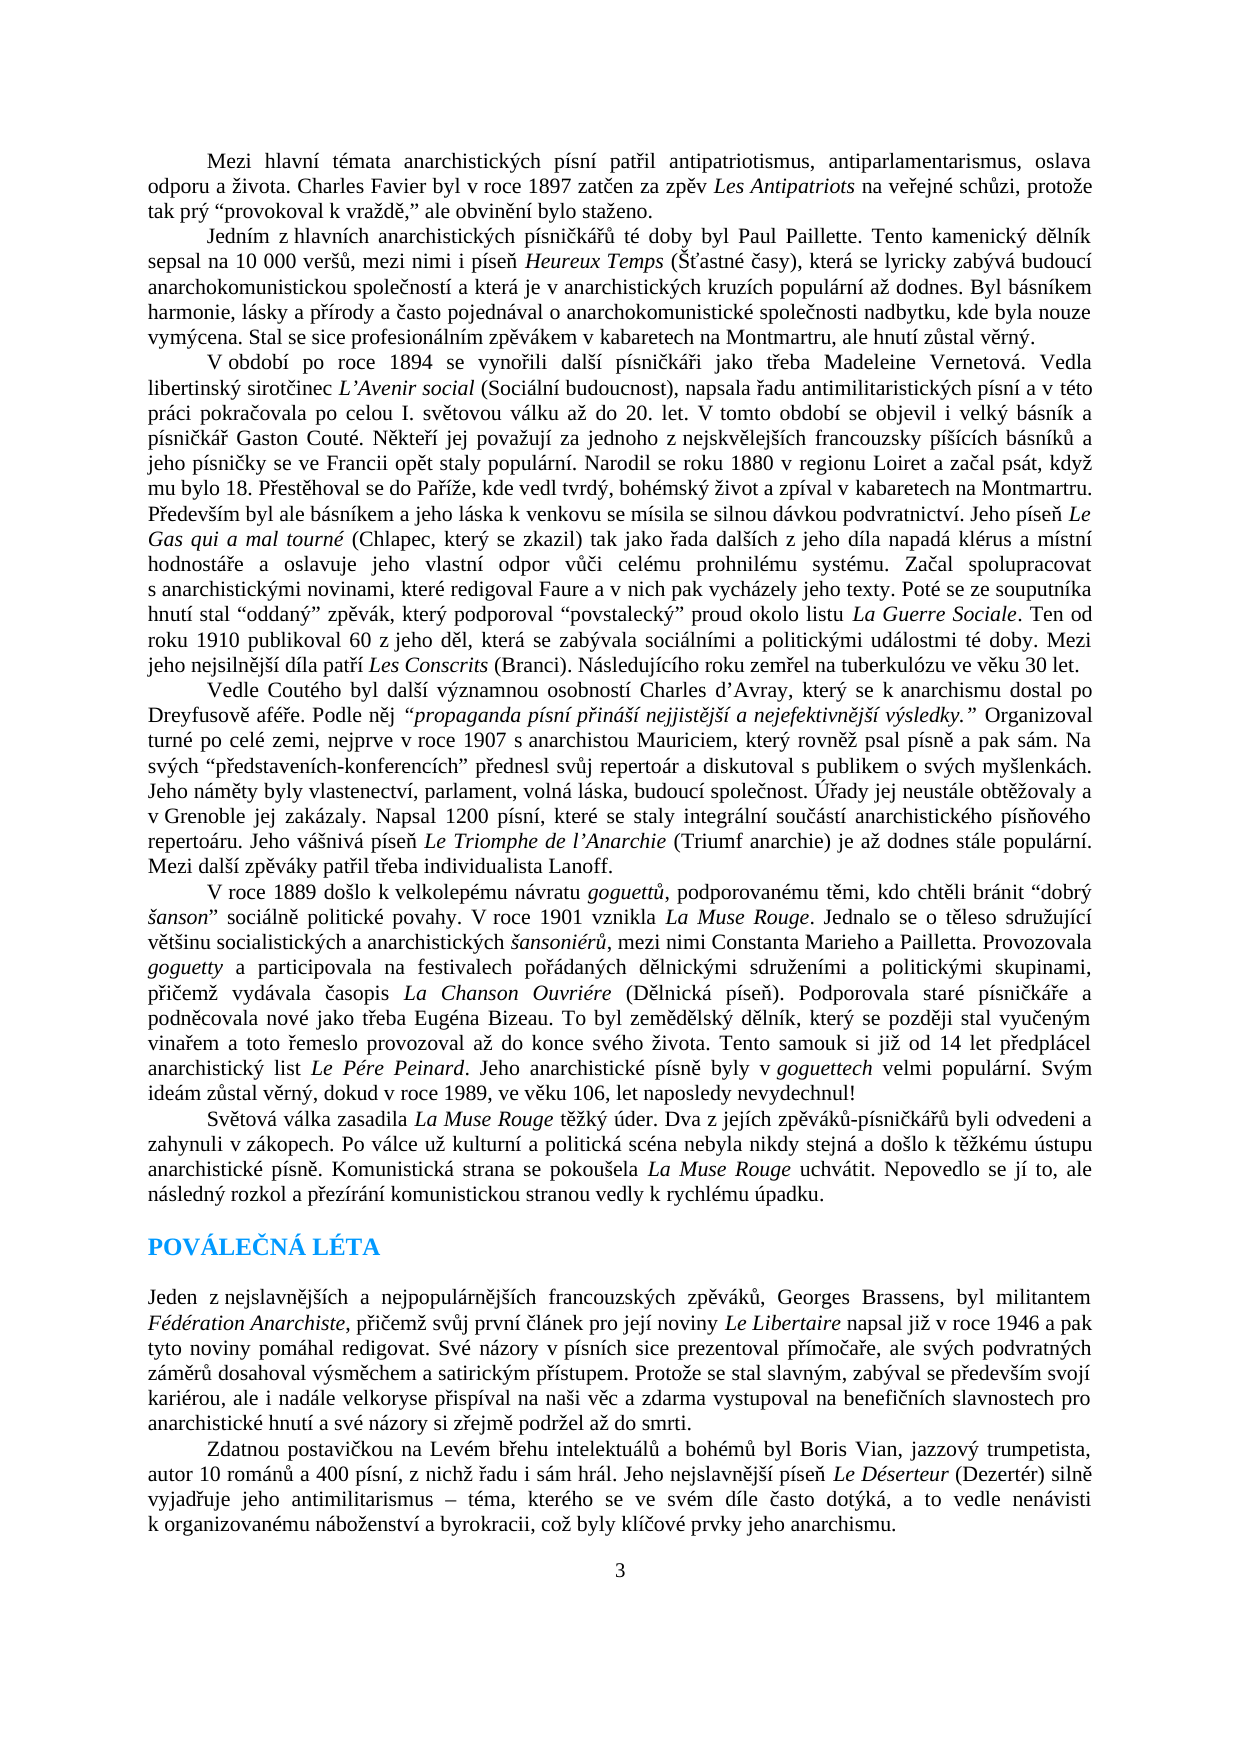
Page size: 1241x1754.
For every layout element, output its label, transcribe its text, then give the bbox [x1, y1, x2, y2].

text Světová válka zasadila La Muse Rouge těžký úder. Dva z jejích zpěváků-písničkářů byli odvedeni a zahynuli v zákopech. Po válce už kulturní a politická scéna nebyla nikdy stejná a došlo k těžkému ústupu anarchistické písně. Komunistická strana se pokoušela La Muse Rouge uchvátit. Nepovedlo se jí to, ale následný rozkol a přezírání komunistickou stranou vedly k rychlému úpadku. [148, 1106, 1093, 1206]
subtitle POVÁLEČNÁ LÉTA [148, 1232, 1093, 1260]
text Vedle Coutého byl další významnou osobností Charles d’Avray, který se k anarchismu dostal po Dreyfusově aféře. Podle něj “propaganda písní přináší nejjistější a nejefektivnější výsledky.” Organizoval turné po celé zemi, nejprve v roce 1907 s anarchistou Mauriciem, který rovněž psal písně a pak sám. Na svých “představeních-konferencích” přednesl svůj repertoár a diskutoval s publikem o svých myšlenkách. Jeho náměty byly vlastenectví, parlament, volná láska, budoucí společnost. Úřady jej neustále obtěžovaly a v Grenoble jej zakázaly. Napsal 1200 písní, které se staly integrální součástí anarchistického písňového repertoáru. Jeho vášnivá píseň Le Triomphe de l’Anarchie (Triumf anarchie) je až dodnes stále populární. Mezi další zpěváky patřil třeba individualista Lanoff. [148, 677, 1093, 879]
text Mezi hlavní témata anarchistických písní patřil antipatriotismus, antiparlamentarismus, oslava odporu a života. Charles Favier byl v roce 1897 zatčen za zpěv Les Antipatriots na veřejné schůzi, protože tak prý “provokoval k vraždě,” ale obvinění bylo staženo. [148, 148, 1093, 223]
text Jeden z nejslavnějších a nejpopulárnějších francouzských zpěváků, Georges Brassens, byl militantem Fédération Anarchiste, přičemž svůj první článek pro její noviny Le Libertaire napsal již v roce 1946 a pak tyto noviny pomáhal redigovat. Své názory v písních sice prezentoval přímočaře, ale svých podvratných záměrů dosahoval výsměchem a satirickým přístupem. Protože se stal slavným, zabýval se především svojí kariérou, ale i nadále velkoryse přispíval na naši věc a zdarma vystupoval na benefičních slavnostech pro anarchistické hnutí a své názory si zřejmě podržel až do smrti. [148, 1284, 1093, 1436]
text V období po roce 1894 se vynořili další písničkáři jako třeba Madeleine Vernetová. Vedla libertinský sirotčinec L’Avenir social (Sociální budoucnost), napsala řadu antimilitaristických písní a v této práci pokračovala po celou I. světovou válku až do 20. let. V tomto období se objevil i velký básník a písničkář Gaston Couté. Někteří jej považují za jednoho z nejskvělejších francouzsky píšících básníků a jeho písničky se ve Francii opět staly populární. Narodil se roku 1880 v regionu Loiret a začal psát, když mu bylo 18. Přestěhoval se do Paříže, kde vedl tvrdý, bohémský život a zpíval v kabaretech na Montmartru. Především byl ale básníkem a jeho láska k venkovu se mísila se silnou dávkou podvratnictví. Jeho píseň Le Gas qui a mal tourné (Chlapec, který se zkazil) tak jako řada dalších z jeho díla napadá klérus a místní hodnostáře a oslavuje jeho vlastní odpor vůči celému prohnilému systému. Začal spolupracovat s anarchistickými novinami, které redigoval Faure a v nich pak vycházely jeho texty. Poté se ze souputníka hnutí stal “oddaný” zpěvák, který podporoval “povstalecký” proud okolo listu La Guerre Sociale. Ten od roku 1910 publikoval 60 z jeho děl, která se zabývala sociálními a politickými událostmi té doby. Mezi jeho nejsilnější díla patří Les Conscrits (Branci). Následujícího roku zemřel na tuberkulózu ve věku 30 let. [148, 349, 1093, 677]
text V roce 1889 došlo k velkolepému návratu goguettů, podporovanému těmi, kdo chtěli bránit “dobrý šanson” sociálně politické povahy. V roce 1901 vznikla La Muse Rouge. Jednalo se o těleso sdružující většinu socialistických a anarchistických šansoniérů, mezi nimi Constanta Marieho a Pailletta. Provozovala goguetty a participovala na festivalech pořádaných dělnickými sdruženími a politickými skupinami, přičemž vydávala časopis La Chanson Ouvriére (Dělnická píseň). Podporovala staré písničkáře a podněcovala nové jako třeba Eugéna Bizeau. To byl zemědělský dělník, který se později stal vyučeným vinařem a toto řemeslo provozoval až do konce svého života. Tento samouk si již od 14 let předplácel anarchistický list Le Pére Peinard. Jeho anarchistické písně byly v goguettech velmi populární. Svým ideám zůstal věrný, dokud v roce 1989, ve věku 106, let naposledy nevydechnul! [148, 879, 1093, 1106]
text Zdatnou postavičkou na Levém břehu intelektuálů a bohémů byl Boris Vian, jazzový trumpetista, autor 10 románů a 400 písní, z nichž řadu i sám hrál. Jeho nejslavnější píseň Le Déserteur (Dezertér) silně vyjadřuje jeho antimilitarismus – téma, kterého se ve svém díle často dotýká, a to vedle nenávisti k organizovanému náboženství a byrokracii, což byly klíčové prvky jeho anarchismu. [148, 1436, 1093, 1536]
text Jedním z hlavních anarchistických písničkářů té doby byl Paul Paillette. Tento kamenický dělník sepsal na 10 000 veršů, mezi nimi i píseň Heureux Temps (Šťastné časy), která se lyricky zabývá budoucí anarchokomunistickou společností a která je v anarchistických kruzích populární až dodnes. Byl básníkem harmonie, lásky a přírody a často pojednával o anarchokomunistické společnosti nadbytku, kde byla nouze vymýcena. Stal se sice profesionálním zpěvákem v kabaretech na Montmartru, ale hnutí zůstal věrný. [148, 223, 1093, 349]
